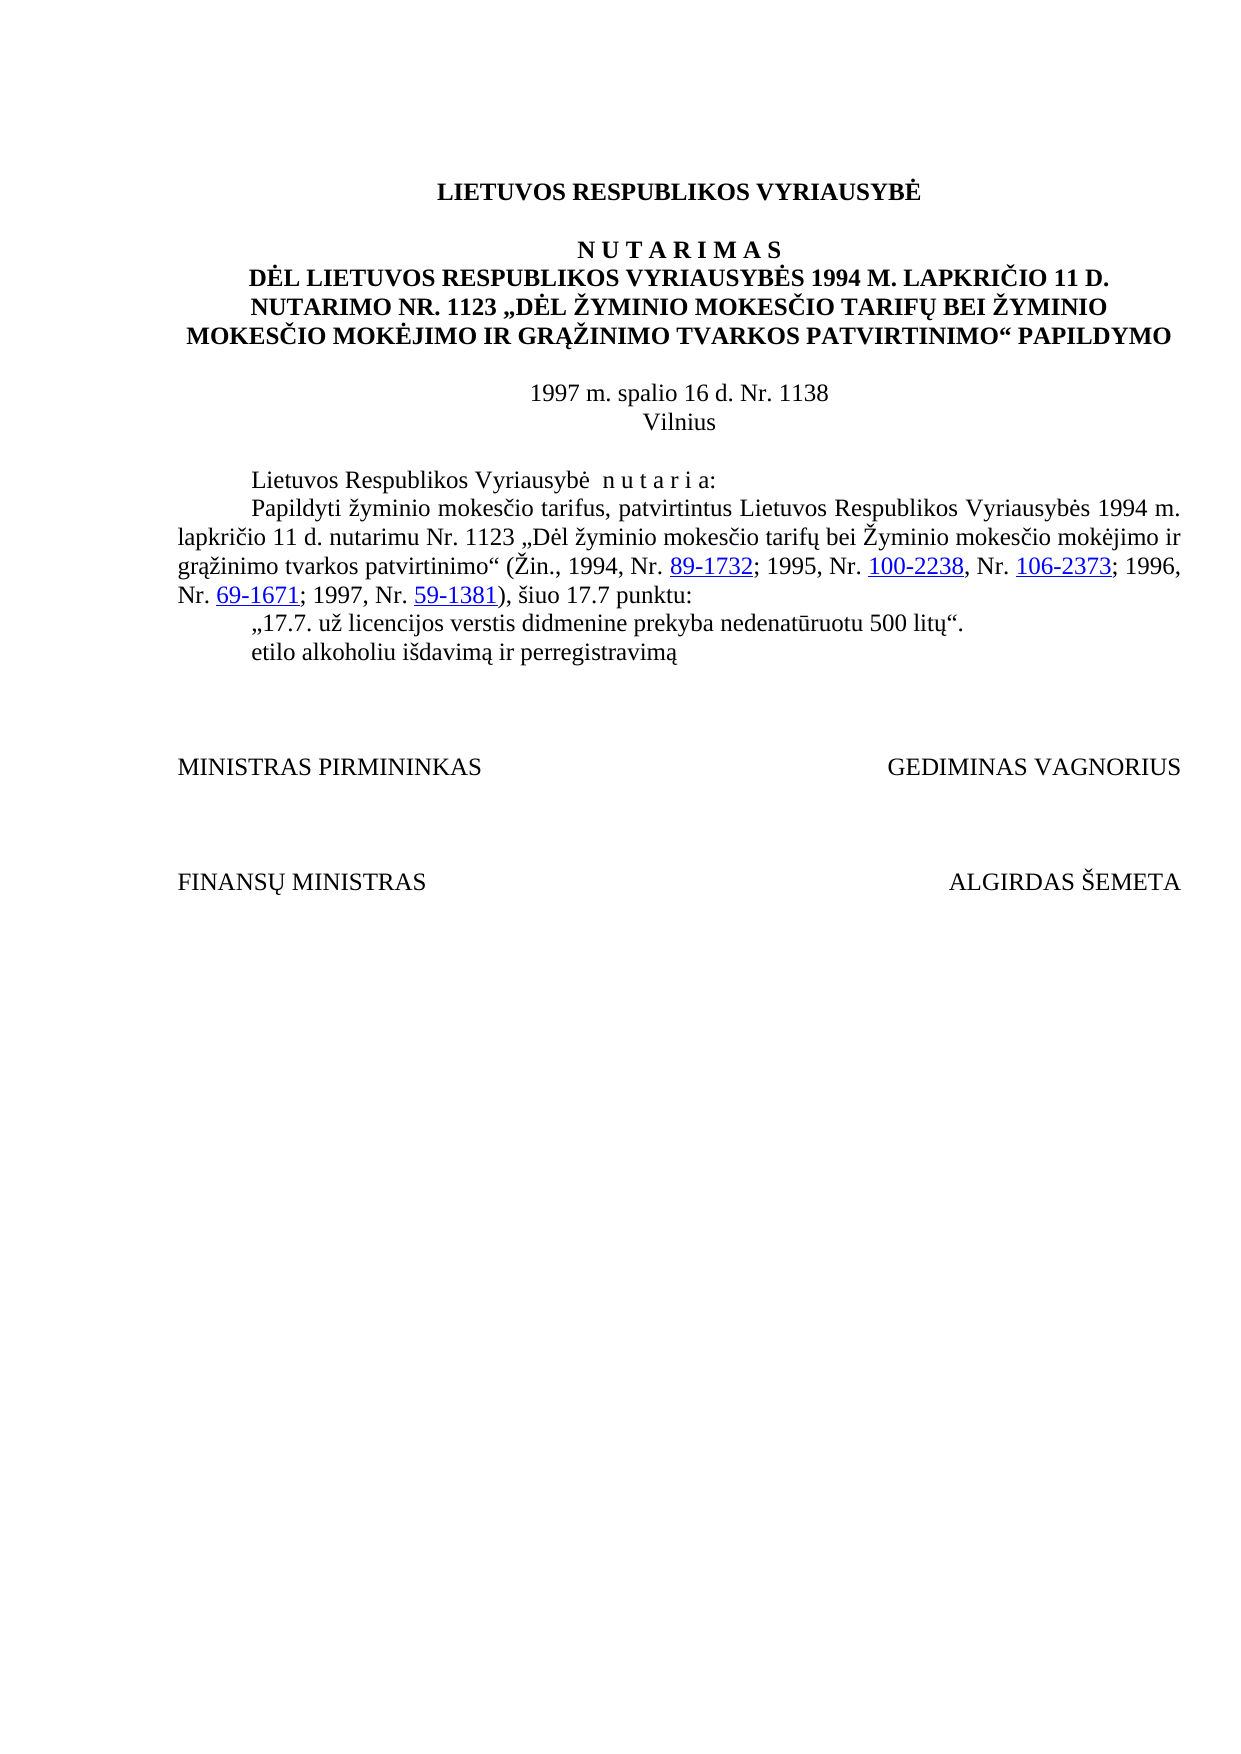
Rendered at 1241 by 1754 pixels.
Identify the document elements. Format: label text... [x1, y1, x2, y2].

text Papildyti žyminio mokesčio tarifus, patvirtintus Lietuvos Respublikos Vyriausybės 1994 m. lapkričio 11 d. nutarimu Nr. 1123 „Dėl žyminio mokesčio tarifų bei Žyminio mokesčio mokėjimo ir grąžinimo tvarkos patvirtinimo“ (Žin., 1994, Nr. 89-1732; 1995, Nr. 100-2238, Nr. 106-2373; 1996, Nr. 69-1671; 1997, Nr. 59-1381), šiuo 17.7 punktu: [177, 493, 1181, 608]
text „17.7. už licencijos verstis didmenine prekyba nedenatūruotu 500 litų“. [177, 608, 1181, 637]
text etilo alkoholiu išdavimą ir perregistravimą [177, 637, 1181, 666]
text Vilnius [177, 407, 1181, 436]
text Lietuvos Respublikos Vyriausybė nutaria: [177, 465, 1181, 493]
text LIETUVOS RESPUBLIKOS VYRIAUSYBĖ [177, 177, 1181, 206]
text DĖL LIETUVOS RESPUBLIKOS VYRIAUSYBĖS 1994 M. LAPKRIČIO 11 D. NUTARIMO NR. 1123 „DĖL ŽYMINIO MOKESČIO TARIFŲ BEI ŽYMINIO MOKESČIO MOKĖJIMO IR GRĄŽINIMO TVARKOS PATVIRTINIMO“ PAPILDYMO [177, 263, 1181, 350]
text Finansų ministras Algirdas Šemeta [177, 867, 1181, 896]
text Ministras Pirmininkas Gediminas Vagnorius [177, 752, 1181, 781]
text N U T A R I M A S [177, 235, 1181, 263]
text 1997 m. spalio 16 d. Nr. 1138 [177, 378, 1181, 407]
